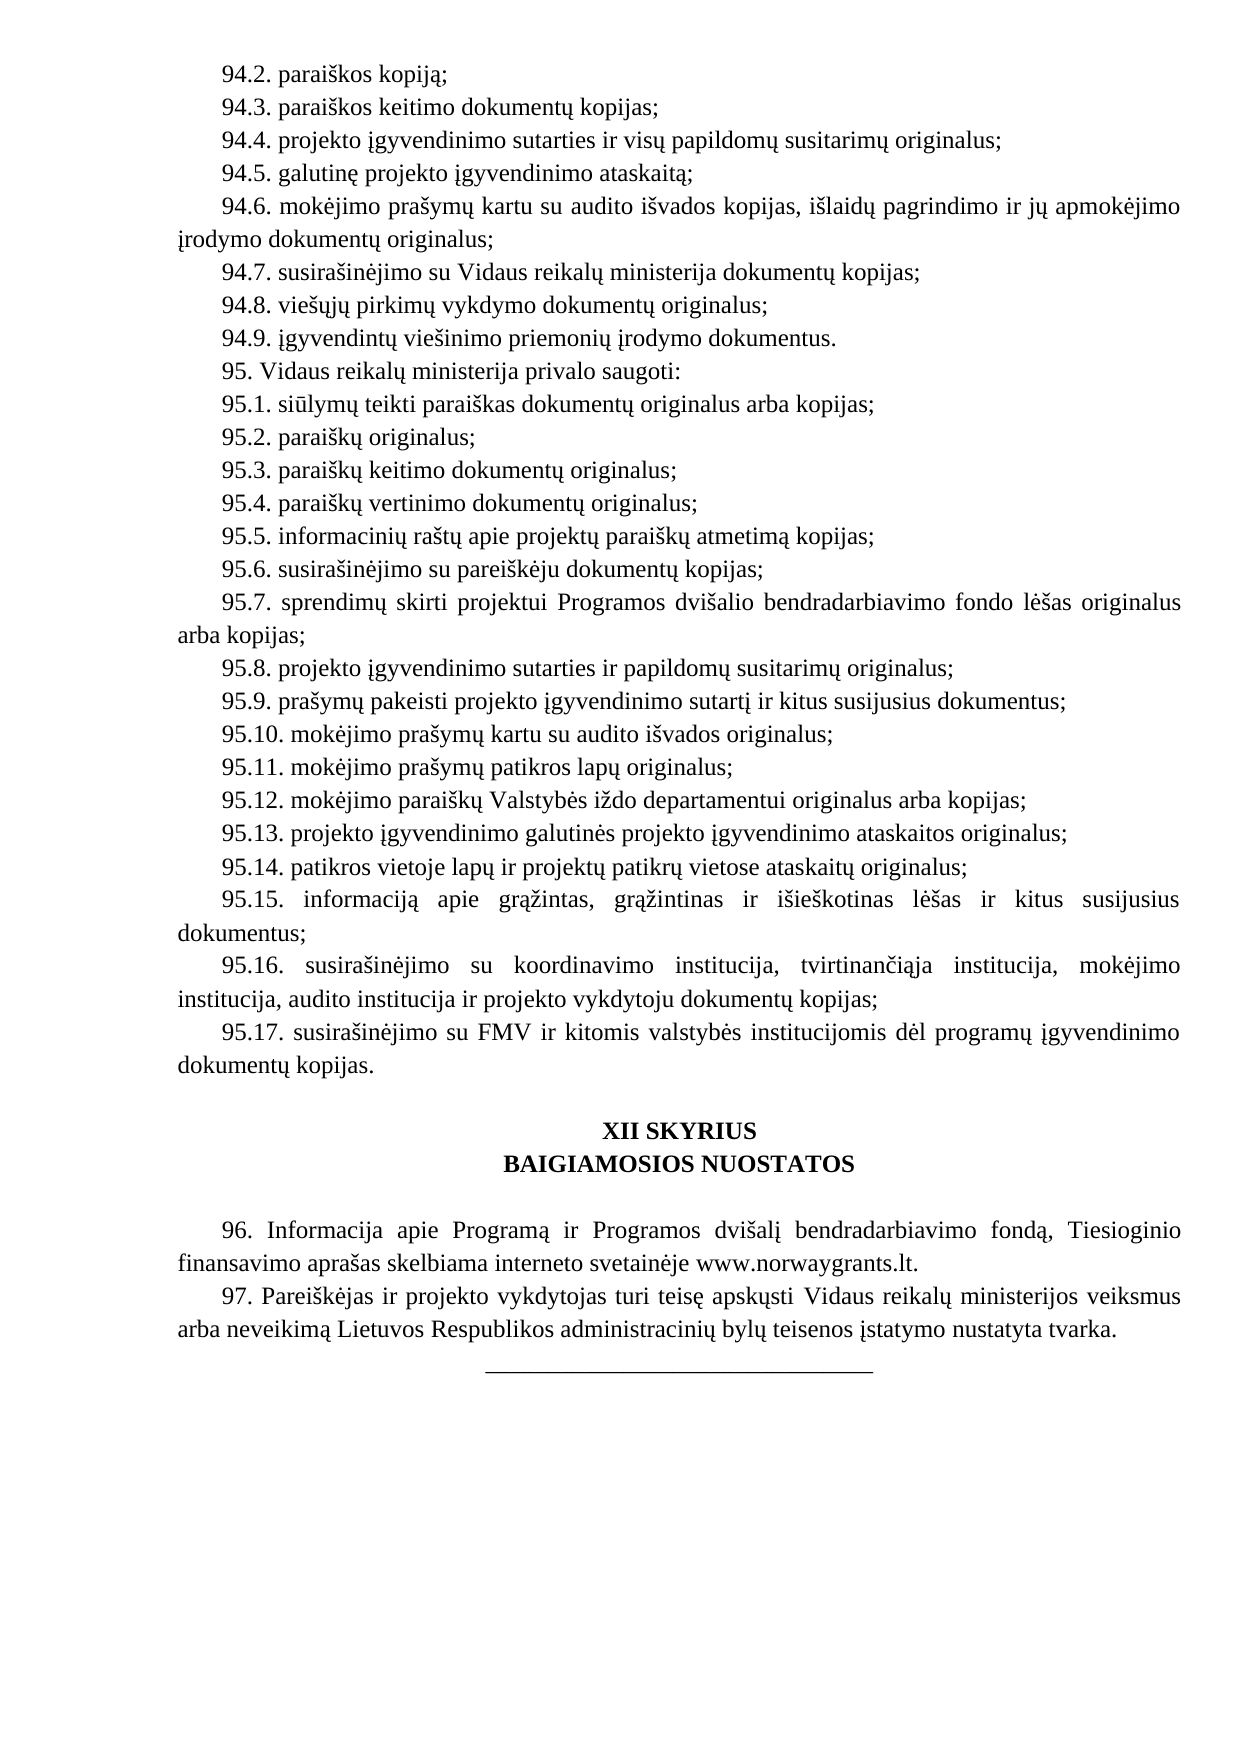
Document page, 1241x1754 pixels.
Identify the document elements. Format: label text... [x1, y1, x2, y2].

text 94.4. projekto įgyvendinimo sutarties ir visų papildomų susitarimų originalus; [177, 125, 1181, 154]
text 95.8. projekto įgyvendinimo sutarties ir papildomų susitarimų originalus; [177, 653, 1181, 682]
text 94.5. galutinę projekto įgyvendinimo ataskaitą; [177, 158, 1181, 187]
text 94.9. įgyvendintų viešinimo priemonių įrodymo dokumentus. [177, 323, 1181, 352]
text 94.2. paraiškos kopiją; [177, 59, 1181, 88]
text XII SKYRIUS [177, 1116, 1181, 1144]
text 94.7. susirašinėjimo su Vidaus reikalų ministerija dokumentų kopijas; [177, 257, 1181, 286]
text 95.4. paraiškų vertinimo dokumentų originalus; [177, 488, 1181, 517]
text 94.6. mokėjimo prašymų kartu su audito išvados kopijas, išlaidų pagrindimo ir jų apmokėjimo įrodymo dokumentų originalus; [177, 191, 1181, 253]
text 95.16. susirašinėjimo su koordinavimo institucija, tvirtinančiąja institucija, mokėjimo institucija, audito institucija ir projekto vykdytoju dokumentų kopijas; [177, 951, 1181, 1012]
text 96. Informacija apie Programą ir Programos dvišalį bendradarbiavimo fondą, Tiesioginio finansavimo aprašas skelbiama interneto svetainėje www.norwaygrants.lt. [177, 1215, 1181, 1277]
text 95.14. patikros vietoje lapų ir projektų patikrų vietose ataskaitų originalus; [177, 852, 1181, 880]
text 95.5. informacinių raštų apie projektų paraiškų atmetimą kopijas; [177, 521, 1181, 550]
text 97. Pareiškėjas ir projekto vykdytojas turi teisę apskųsti Vidaus reikalų ministerijos veiksmus arba neveikimą Lietuvos Respublikos administracinių bylų teisenos įstatymo nustatyta tvarka. [177, 1281, 1181, 1343]
text 95.10. mokėjimo prašymų kartu su audito išvados originalus; [177, 719, 1181, 748]
text BAIGIAMOSIOS NUOSTATOS [177, 1149, 1181, 1177]
text 95.9. prašymų pakeisti projekto įgyvendinimo sutartį ir kitus susijusius dokumentus; [177, 686, 1181, 715]
text 95.12. mokėjimo paraiškų Valstybės iždo departamentui originalus arba kopijas; [177, 786, 1181, 814]
text 95.7. sprendimų skirti projektui Programos dvišalio bendradarbiavimo fondo lėšas originalus arba kopijas; [177, 587, 1181, 649]
text 95.1. siūlymų teikti paraiškas dokumentų originalus arba kopijas; [177, 389, 1181, 418]
text _______________________________ [177, 1347, 1181, 1376]
text 95. Vidaus reikalų ministerija privalo saugoti: [177, 356, 1181, 385]
text 95.13. projekto įgyvendinimo galutinės projekto įgyvendinimo ataskaitos originalus; [177, 818, 1181, 847]
text 95.15. informaciją apie grąžintas, grąžintinas ir išieškotinas lėšas ir kitus susijusius dokumentus; [177, 884, 1181, 946]
text 94.8. viešųjų pirkimų vykdymo dokumentų originalus; [177, 290, 1181, 319]
text 95.3. paraiškų keitimo dokumentų originalus; [177, 455, 1181, 484]
text 95.2. paraiškų originalus; [177, 422, 1181, 451]
text 95.11. mokėjimo prašymų patikros lapų originalus; [177, 752, 1181, 781]
text 94.3. paraiškos keitimo dokumentų kopijas; [177, 92, 1181, 121]
text 95.6. susirašinėjimo su pareiškėju dokumentų kopijas; [177, 554, 1181, 583]
text 95.17. susirašinėjimo su FMV ir kitomis valstybės institucijomis dėl programų įgyvendinimo dokumentų kopijas. [177, 1017, 1181, 1078]
